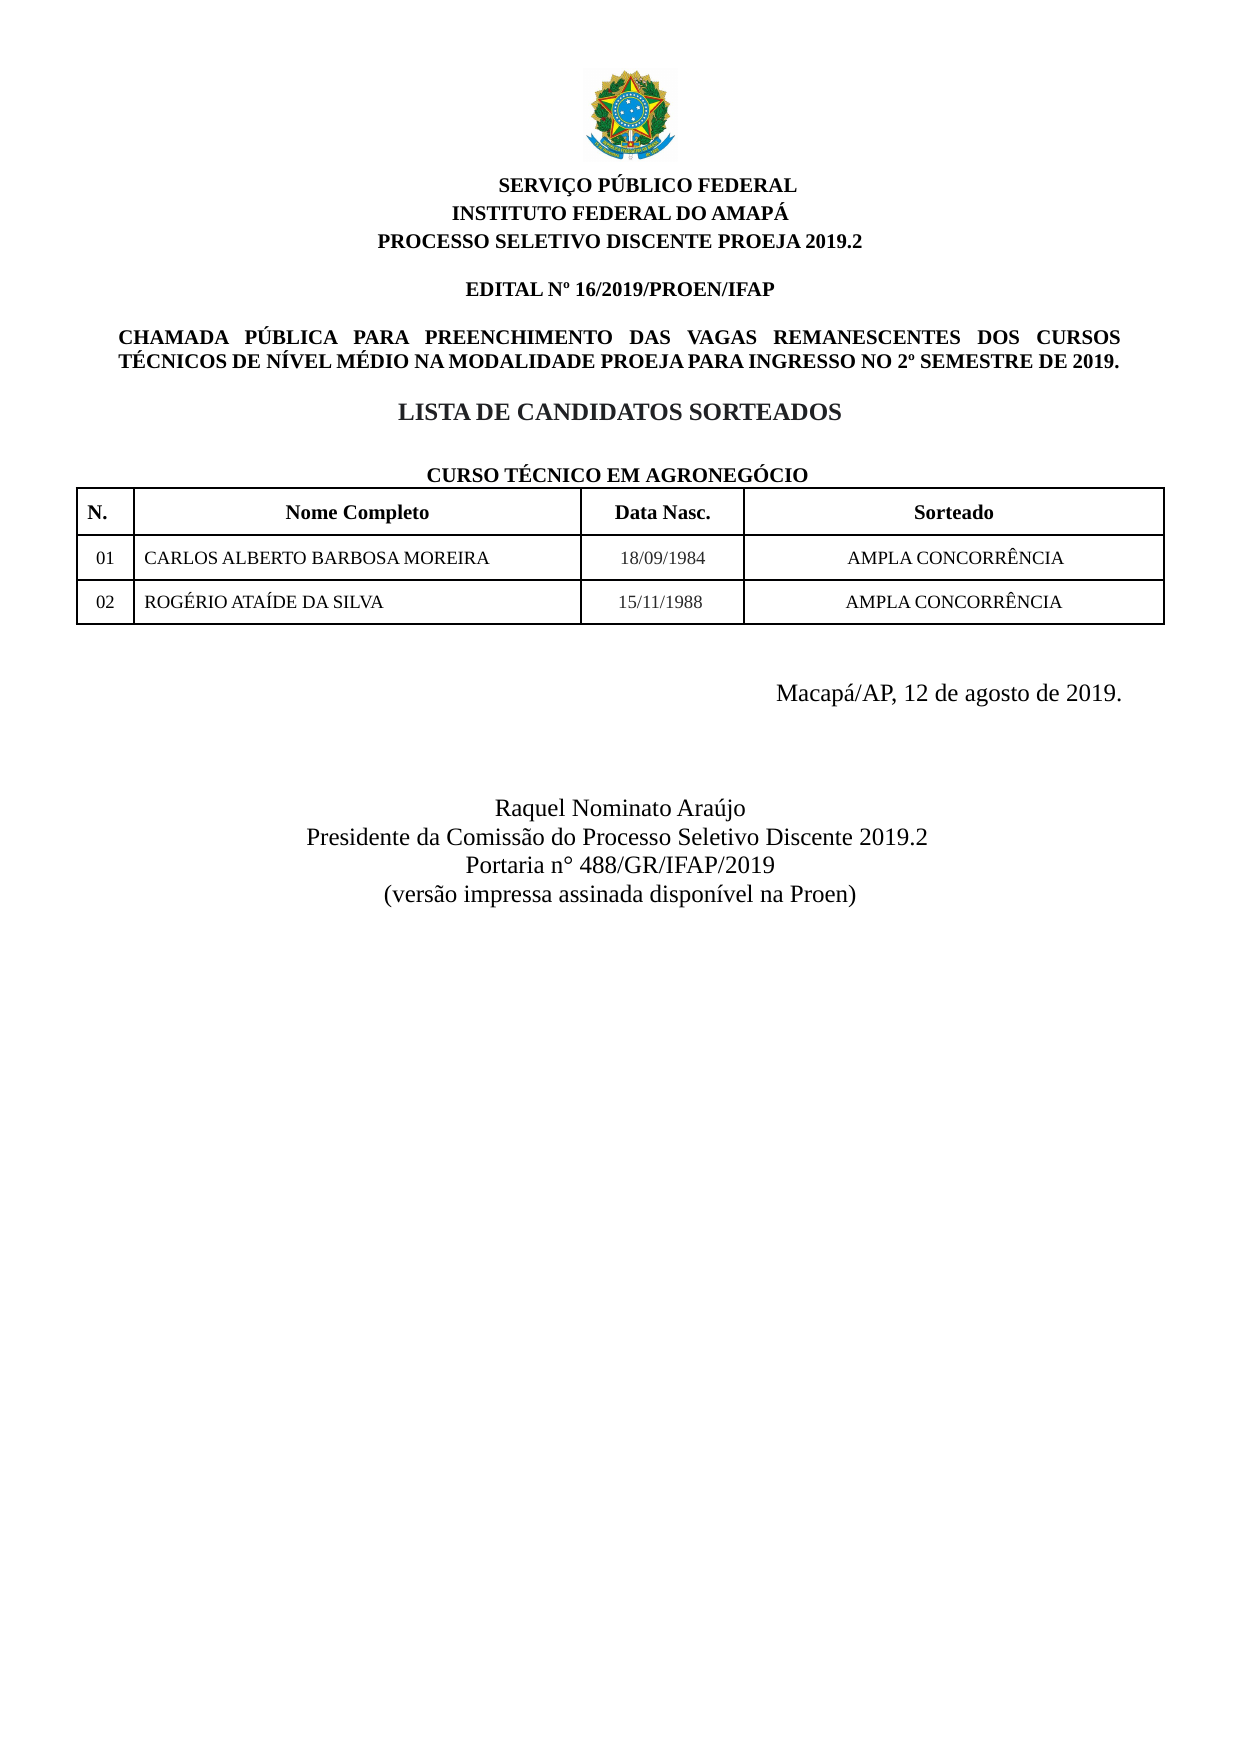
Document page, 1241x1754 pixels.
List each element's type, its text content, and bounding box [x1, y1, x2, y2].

table_cell ROGÉRIO ATAÍDE DA SILVA [135, 581, 580, 623]
table_cell AMPLA CONCORRÊNCIA [745, 581, 1163, 623]
table_cell 01 [78, 536, 133, 578]
text LISTA DE CANDIDATOS SORTEADOS [118, 397, 1122, 426]
table_cell 02 [78, 581, 133, 623]
text Macapá/AP, 12 de agosto de 2019. [118, 678, 1122, 707]
text Raquel Nominato Araújo [118, 793, 1122, 822]
table_header Sorteado [745, 489, 1163, 534]
text Presidente da Comissão do Processo Seletivo Discente 2019.2 [118, 822, 1122, 850]
text CURSO TÉCNICO EM AGRONEGÓCIO [118, 463, 1122, 487]
table_header N. [78, 489, 133, 534]
table_header Nome Completo [135, 489, 580, 534]
text INSTITUTO FEDERAL DO AMAPÁ [118, 201, 1122, 225]
table_cell AMPLA CONCORRÊNCIA [745, 536, 1163, 578]
text Portaria n° 488/GR/IFAP/2019 [118, 850, 1122, 879]
table_cell 15/11/1988 [582, 581, 743, 623]
picture [583, 68, 678, 162]
table_cell 18/09/1984 [582, 536, 743, 578]
table_cell CARLOS ALBERTO BARBOSA MOREIRA [135, 536, 580, 578]
table_header Data Nasc. [582, 489, 743, 534]
text EDITAL Nº 16/2019/PROEN/IFAP [118, 277, 1122, 301]
text (versão impressa assinada disponível na Proen) [118, 879, 1122, 908]
text CHAMADA PÚBLICA PARA PREENCHIMENTO DAS VAGAS REMANESCENTES DOS CURSOS TÉCNICOS DE NÍVEL MÉDIO NA MODALIDADE PROEJA PARA INGRESSO NO 2º SEMESTRE DE 2019. [118, 325, 1122, 373]
text PROCESSO SELETIVO DISCENTE PROEJA 2019.2 [118, 228, 1122, 253]
text SERVIÇO PÚBLICO FEDERAL [418, 173, 1122, 197]
